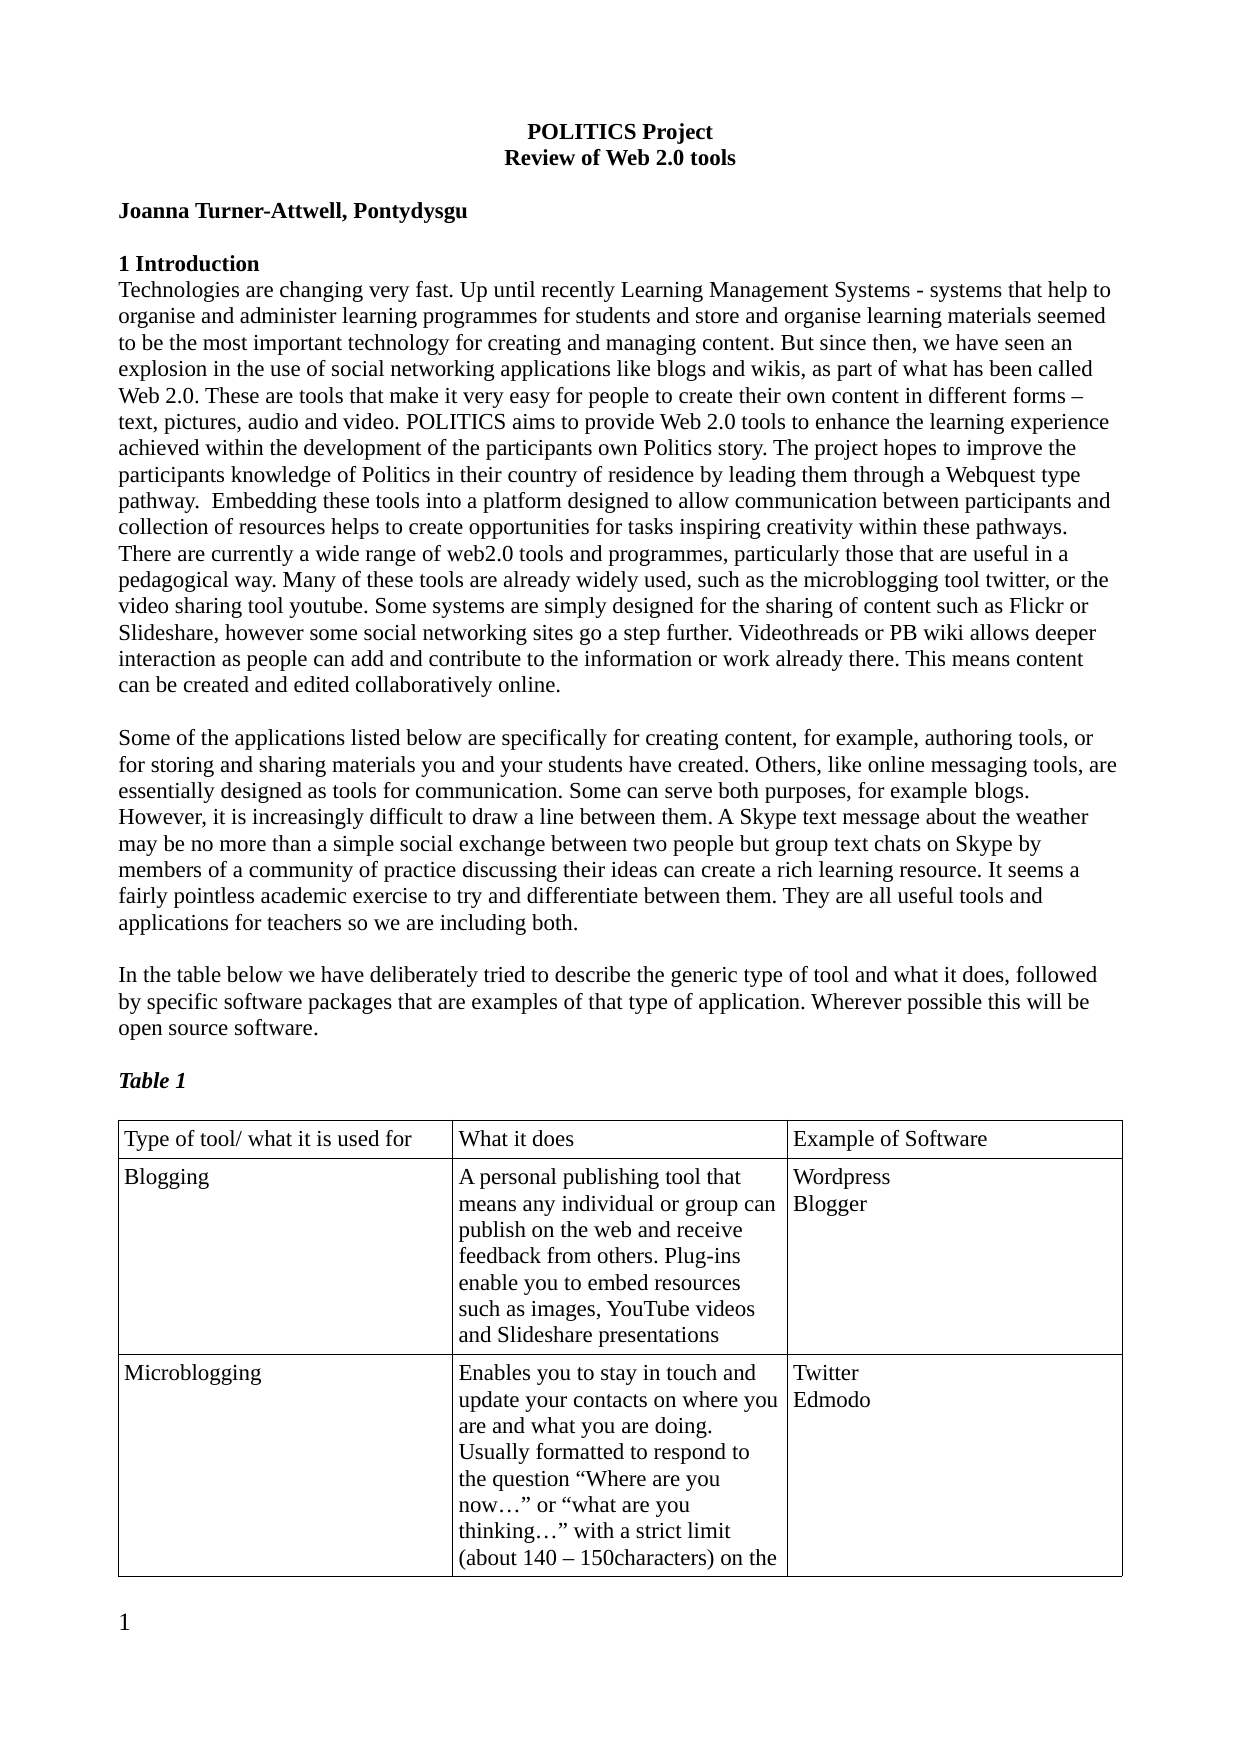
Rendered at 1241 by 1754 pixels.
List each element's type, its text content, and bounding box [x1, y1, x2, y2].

table_cell Blogging [119, 1159, 452, 1353]
text POLITICS Project [118, 118, 1122, 144]
text Review of Web 2.0 tools [118, 144, 1122, 171]
text In the table below we have deliberately tried to describe the generic type of tool and what it does, followed by specific software packages that are examples of that type of application. Wherever possible this will be open source software. [118, 961, 1122, 1041]
table_header What it does [453, 1121, 787, 1157]
text Joanna Turner-Attwell, Pontydysgu [118, 197, 1122, 223]
table_cell A personal publishing tool that means any individual or group can publish on the web and receive feedback from others. Plug-ins enable you to embed resources such as images, YouTube videos and Slideshare presentations [453, 1159, 787, 1353]
table_header Example of Software [788, 1121, 1122, 1157]
table_cell Twitter Edmodo [788, 1355, 1122, 1576]
text Some of the applications listed below are specifically for creating content, for example, authoring tools, or for storing and sharing materials you and your students have created. Others, like online messaging tools, are essentially designed as tools for communication. Some can serve both purposes, for example blogs. However, it is increasingly difficult to draw a line between them. A Skype text message about the weather may be no more than a simple social exchange between two people but group text chats on Skype by members of a community of practice discussing their ideas can create a rich learning resource. It seems a fairly pointless academic exercise to try and differentiate between them. They are all useful tools and applications for teachers so we are including both. [118, 724, 1122, 935]
text 1 Introduction [118, 250, 1122, 276]
text Technologies are changing very fast. Up until recently Learning Management Systems - systems that help to organise and administer learning programmes for students and store and organise learning materials seemed to be the most important technology for creating and managing content. But since then, we have seen an explosion in the use of social networking applications like blogs and wikis, as part of what has been called Web 2.0. These are tools that make it very easy for people to create their own content in different forms – text, pictures, audio and video. POLITICS aims to provide Web 2.0 tools to enhance the learning experience achieved within the development of the participants own Politics story. The project hopes to improve the participants knowledge of Politics in their country of residence by leading them through a Webquest type pathway. Embedding these tools into a platform designed to allow communication between participants and collection of resources helps to create opportunities for tasks inspiring creativity within these pathways. [118, 276, 1122, 540]
table_cell Enables you to stay in touch and update your contacts on where you are and what you are doing. Usually formatted to respond to the question “Where are you now…” or “what are you thinking…” with a strict limit (about 140 – 150characters) on the [453, 1355, 787, 1576]
text Table 1 [118, 1067, 1122, 1093]
table_header Type of tool/ what it is used for [119, 1121, 452, 1157]
text There are currently a wide range of web2.0 tools and programmes, particularly those that are useful in a pedagogical way. Many of these tools are already widely used, such as the microblogging tool twitter, or the video sharing tool youtube. Some systems are simply designed for the sharing of content such as Flickr or Slideshare, however some social networking sites go a step further. Videothreads or PB wiki allows deeper interaction as people can add and contribute to the information or work already there. This means content can be created and edited collaboratively online. [118, 540, 1122, 698]
table_cell Wordpress Blogger [788, 1159, 1122, 1353]
table_cell Microblogging [119, 1355, 452, 1576]
